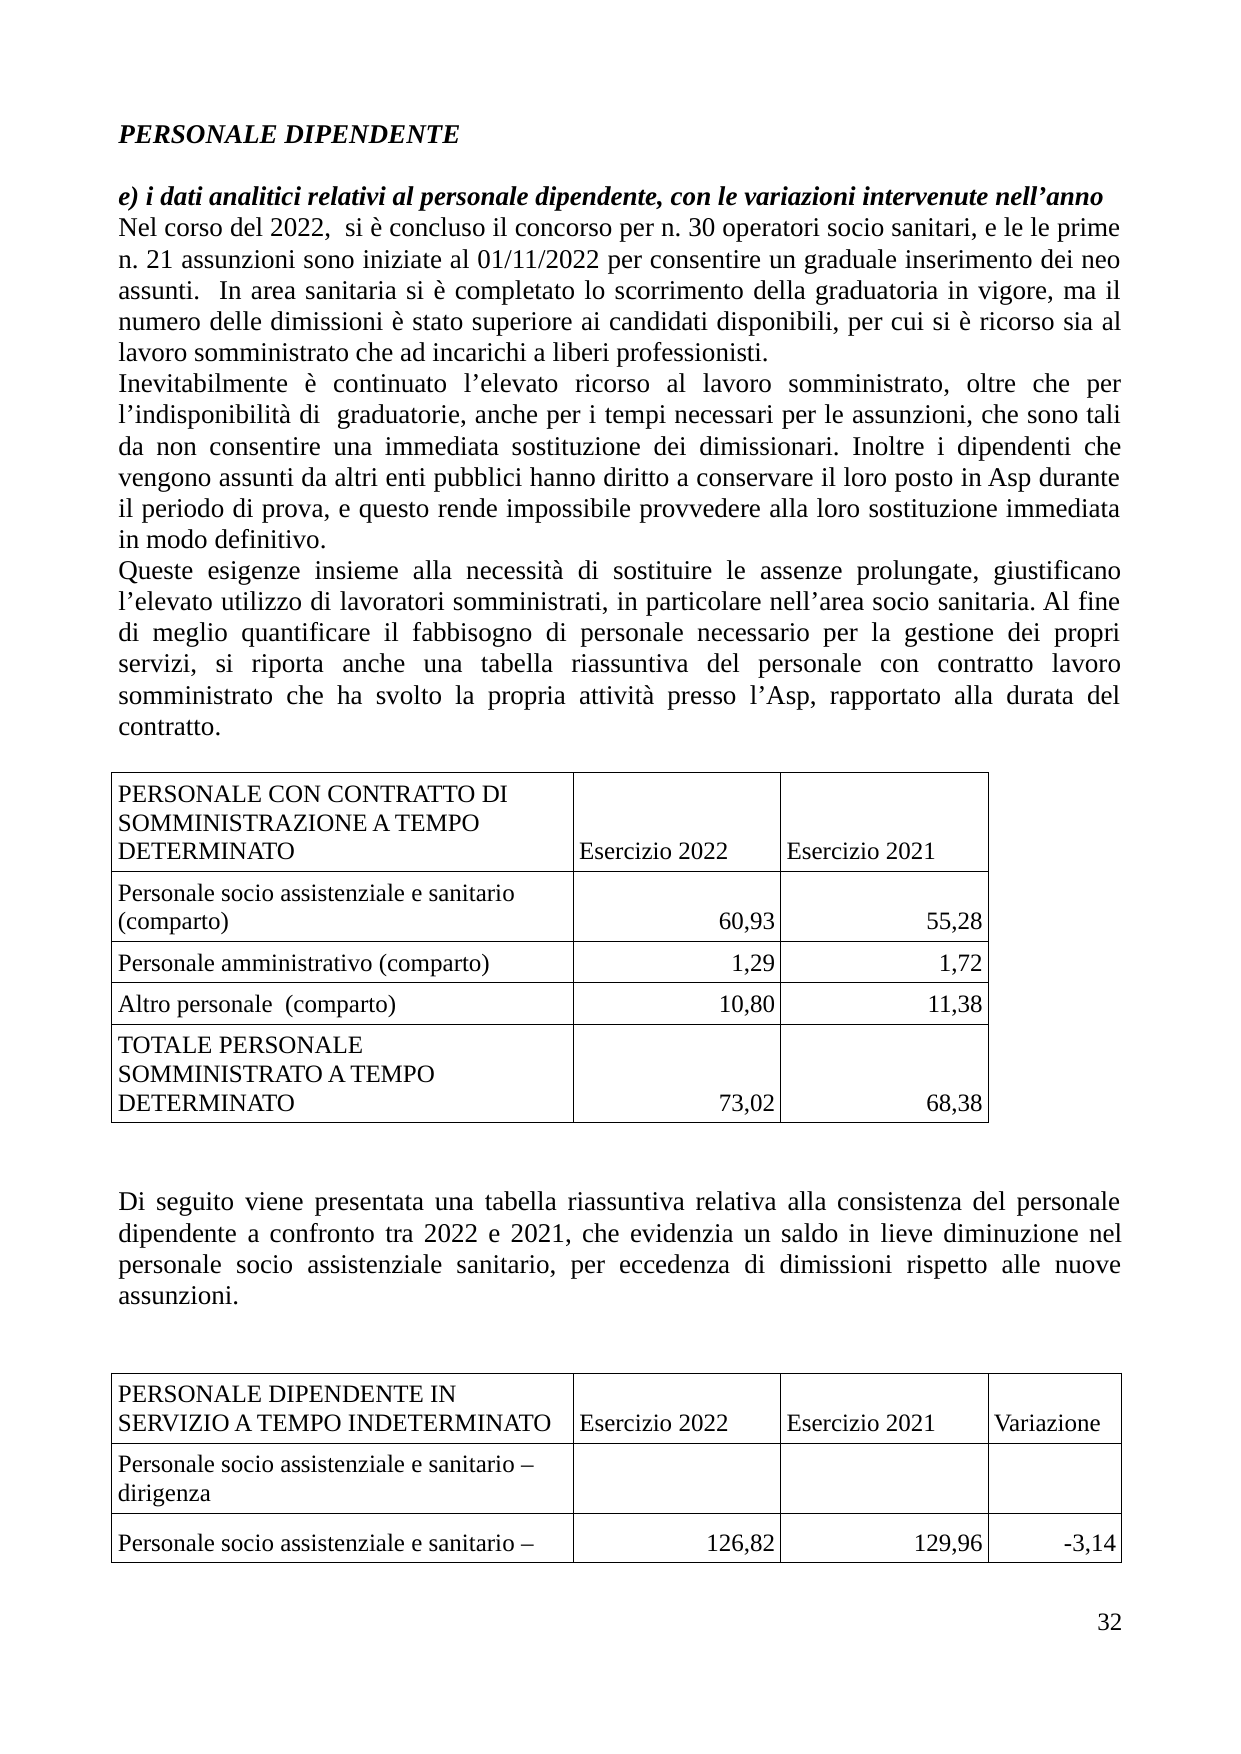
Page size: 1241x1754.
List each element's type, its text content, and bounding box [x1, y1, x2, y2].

table_header Esercizio 2021 [781, 1374, 988, 1442]
text e) i dati analitici relativi al personale dipendente, con le variazioni intervenute nell’anno [118, 180, 1122, 212]
table_cell Altro personale (comparto) [112, 983, 573, 1023]
table_cell 1,72 [781, 942, 988, 982]
text Queste esigenze insieme alla necessità di sostituire le assenze prolungate, giustificano l’elevato utilizzo di lavoratori somministrati, in particolare nell’area socio sanitaria. Al fine di meglio quantificare il fabbisogno di personale necessario per la gestione dei propri servizi, si riporta anche una tabella riassuntiva del personale con contratto lavoro somministrato che ha svolto la propria attività presso l’Asp, rapportato alla durata del contratto. [118, 554, 1122, 741]
text Inevitabilmente è continuato l’elevato ricorso al lavoro somministrato, oltre che per l’indisponibilità di graduatorie, anche per i tempi necessari per le assunzioni, che sono tali da non consentire una immediata sostituzione dei dimissionari. Inoltre i dipendenti che vengono assunti da altri enti pubblici hanno diritto a conservare il loro posto in Asp durante il periodo di prova, e questo rende impossibile provvedere alla loro sostituzione immediata in modo definitivo. [118, 367, 1122, 554]
table_cell 11,38 [781, 983, 988, 1023]
table_cell Personale socio assistenziale e sanitario (comparto) [112, 872, 573, 941]
table_cell 60,93 [574, 872, 780, 941]
table_cell 1,29 [574, 942, 780, 982]
text Nel corso del 2022, si è concluso il concorso per n. 30 operatori socio sanitari, e le le prime n. 21 assunzioni sono iniziate al 01/11/2022 per consentire un graduale inserimento dei neo assunti. In area sanitaria si è completato lo scorrimento della graduatoria in vigore, ma il numero delle dimissioni è stato superiore ai candidati disponibili, per cui si è ricorso sia al lavoro somministrato che ad incarichi a liberi professionisti. [118, 212, 1122, 367]
table_header Esercizio 2022 [574, 773, 780, 871]
table_cell 126,82 [574, 1514, 780, 1562]
text Di seguito viene presentata una tabella riassuntiva relativa alla consistenza del personale dipendente a confronto tra 2022 e 2021, che evidenzia un saldo in lieve diminuzione nel personale socio assistenziale sanitario, per eccedenza di dimissioni rispetto alle nuove assunzioni. [118, 1186, 1122, 1310]
table_cell [781, 1444, 988, 1512]
table_cell TOTALE PERSONALE SOMMINISTRATO A TEMPO DETERMINATO [112, 1025, 573, 1122]
table_cell 10,80 [574, 983, 780, 1023]
table_cell [574, 1444, 780, 1512]
table_cell Personale amministrativo (comparto) [112, 942, 573, 982]
table_header PERSONALE DIPENDENTE IN SERVIZIO A TEMPO INDETERMINATO [112, 1374, 573, 1442]
table_header Esercizio 2022 [574, 1374, 780, 1442]
table_header Esercizio 2021 [781, 773, 988, 871]
table_cell 129,96 [781, 1514, 988, 1562]
table_cell -3,14 [989, 1514, 1121, 1562]
table_cell 68,38 [781, 1025, 988, 1122]
table_cell [989, 1444, 1121, 1512]
table_header PERSONALE CON CONTRATTO DI SOMMINISTRAZIONE A TEMPO DETERMINATO [112, 773, 573, 871]
table_header Variazione [989, 1374, 1121, 1442]
table_cell 73,02 [574, 1025, 780, 1122]
table_cell Personale socio assistenziale e sanitario – dirigenza [112, 1444, 573, 1512]
table_cell Personale socio assistenziale e sanitario – [112, 1514, 573, 1562]
table_cell 55,28 [781, 872, 988, 941]
text PERSONALE DIPENDENTE [118, 118, 1122, 149]
